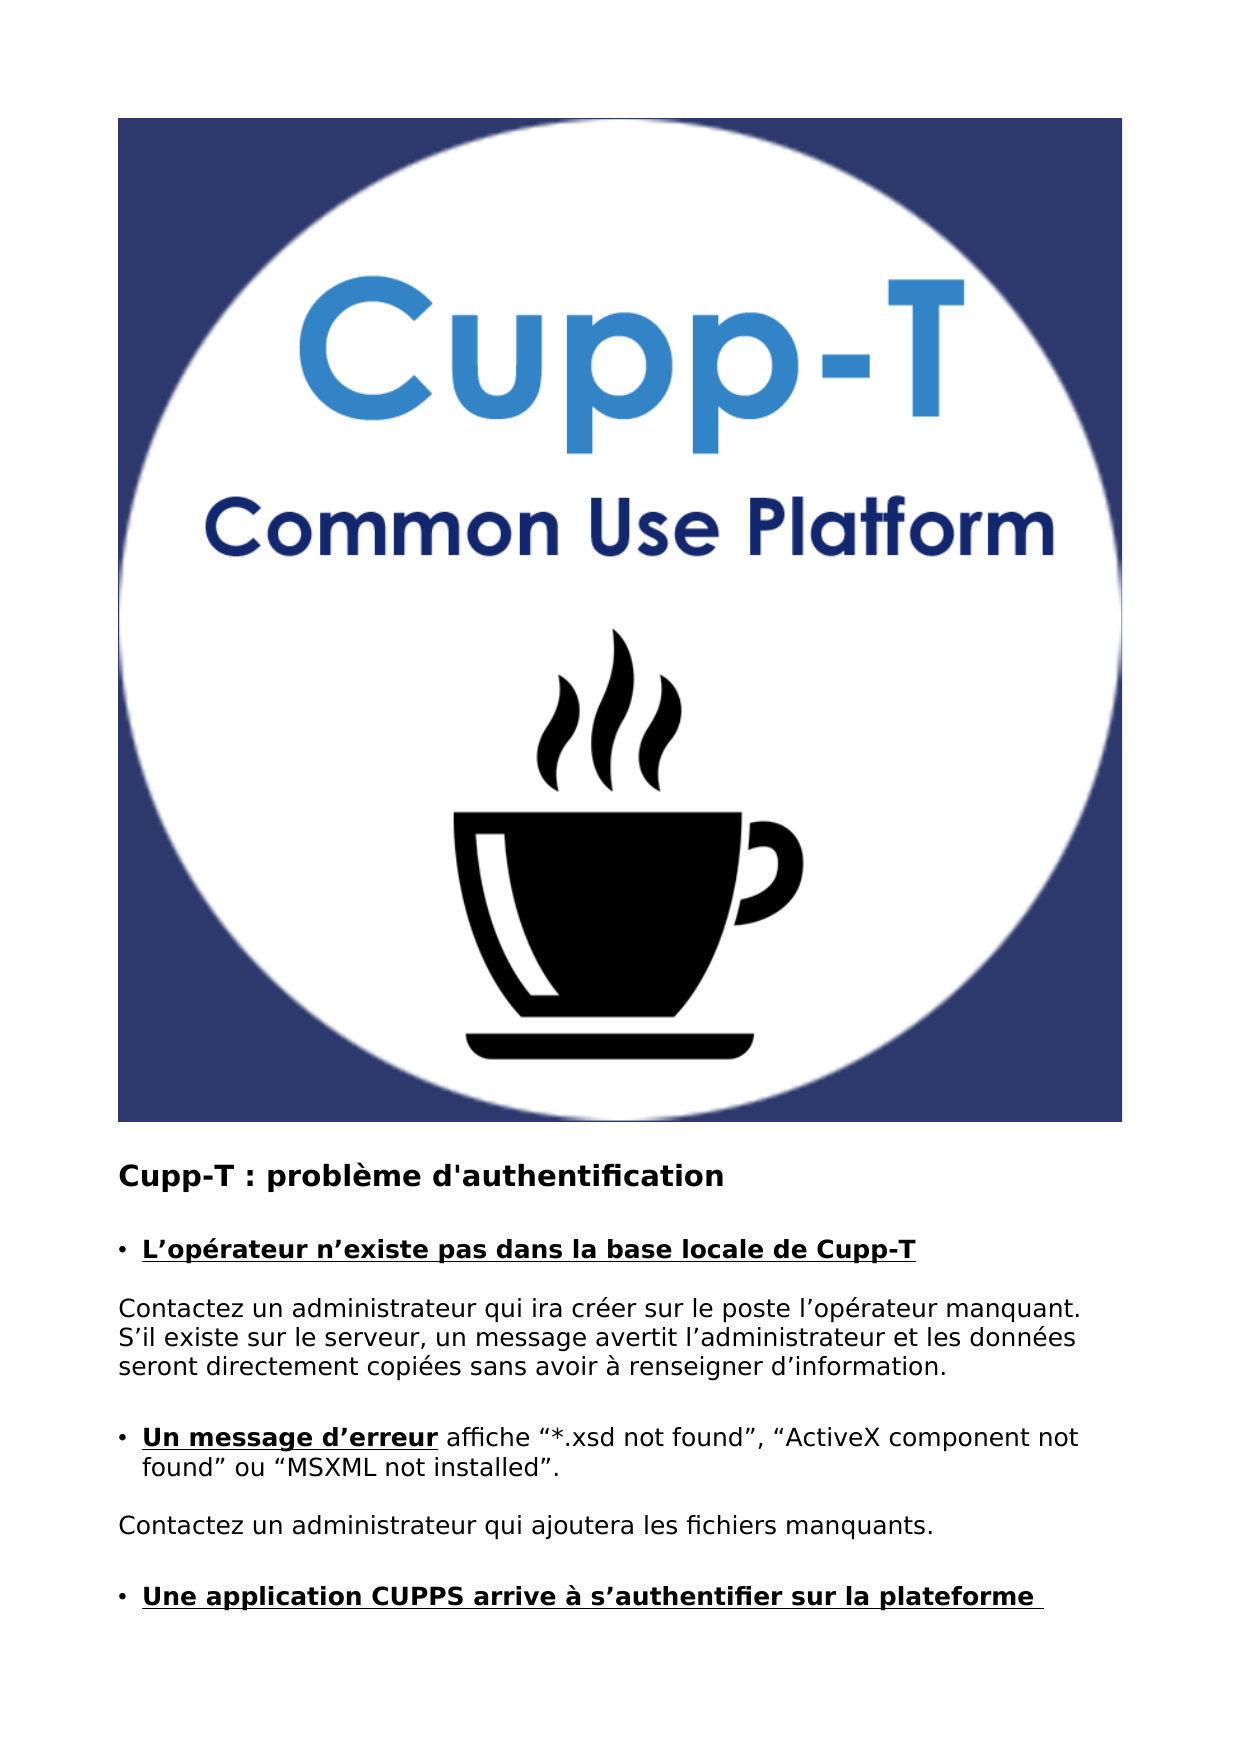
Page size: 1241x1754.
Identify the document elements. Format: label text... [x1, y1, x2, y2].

list Un message d’erreur affiche “*.xsd not found”, “ActiveX component not found” ou “MSXML not installed”. [118, 1424, 1122, 1482]
list Une application CUPPS arrive à s’authentifier sur la plateforme [118, 1583, 1122, 1612]
text Contactez un administrateur qui ajoutera les fichiers manquants. [118, 1511, 1122, 1541]
list L’opérateur n’existe pas dans la base locale de Cupp-T [118, 1236, 1122, 1265]
picture [118, 118, 1123, 1122]
subtitle Cupp-T : problème d'authentification [118, 1159, 1122, 1193]
text Contactez un administrateur qui ira créer sur le poste l’opérateur manquant. S’il existe sur le serveur, un message avertit l’administrateur et les données seront directement copiées sans avoir à renseigner d’information. [118, 1294, 1122, 1382]
